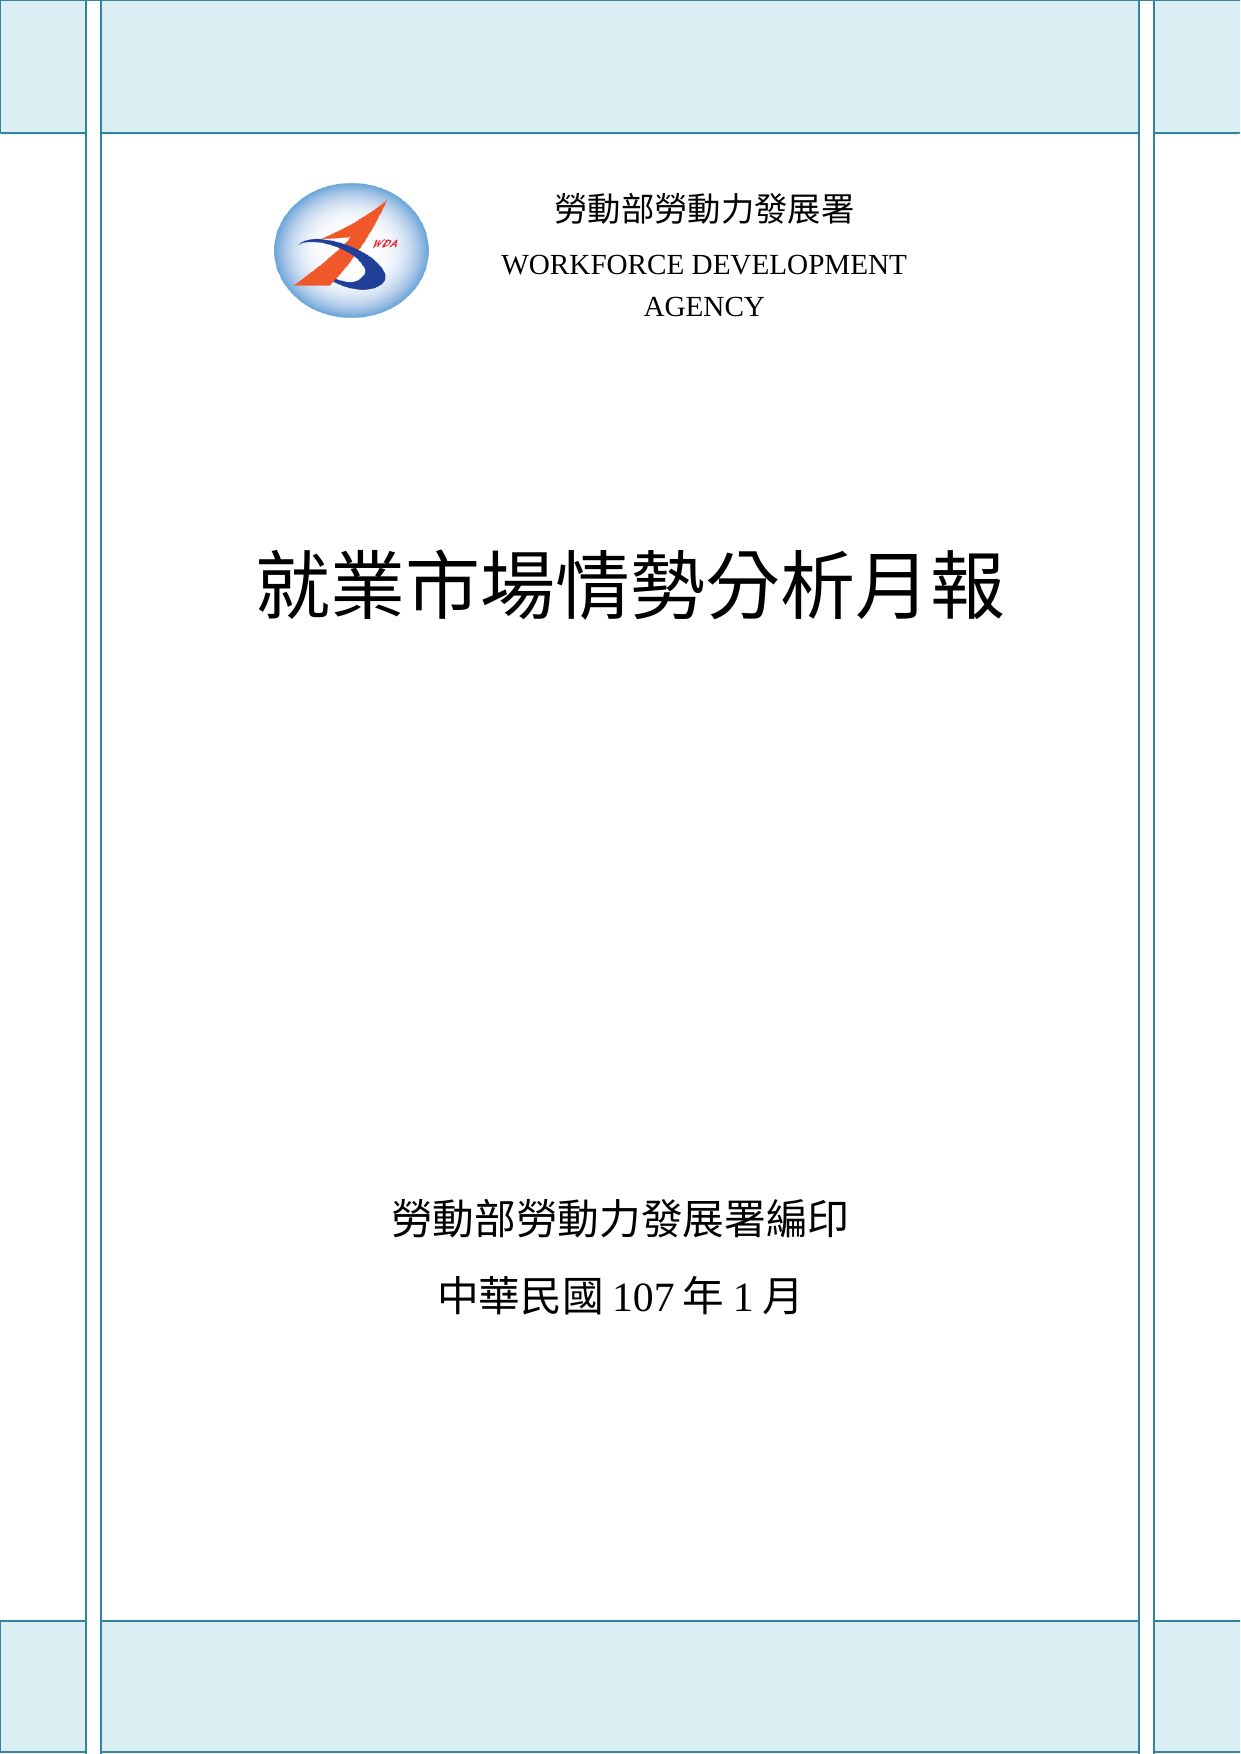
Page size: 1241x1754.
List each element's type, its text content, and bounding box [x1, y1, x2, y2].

table_header 勞動部勞動力發展署 [438, 180, 970, 233]
text 中華民國107年1月 [187, 1255, 1053, 1332]
text 就業市場情勢分析月報 [186, 526, 1076, 635]
table_header [261, 180, 438, 332]
text 勞動部勞動力發展署編印 [187, 1177, 1053, 1255]
table_cell WORKFORCE DEVELOPMENT AGENCY [438, 233, 970, 332]
picture [270, 179, 430, 320]
